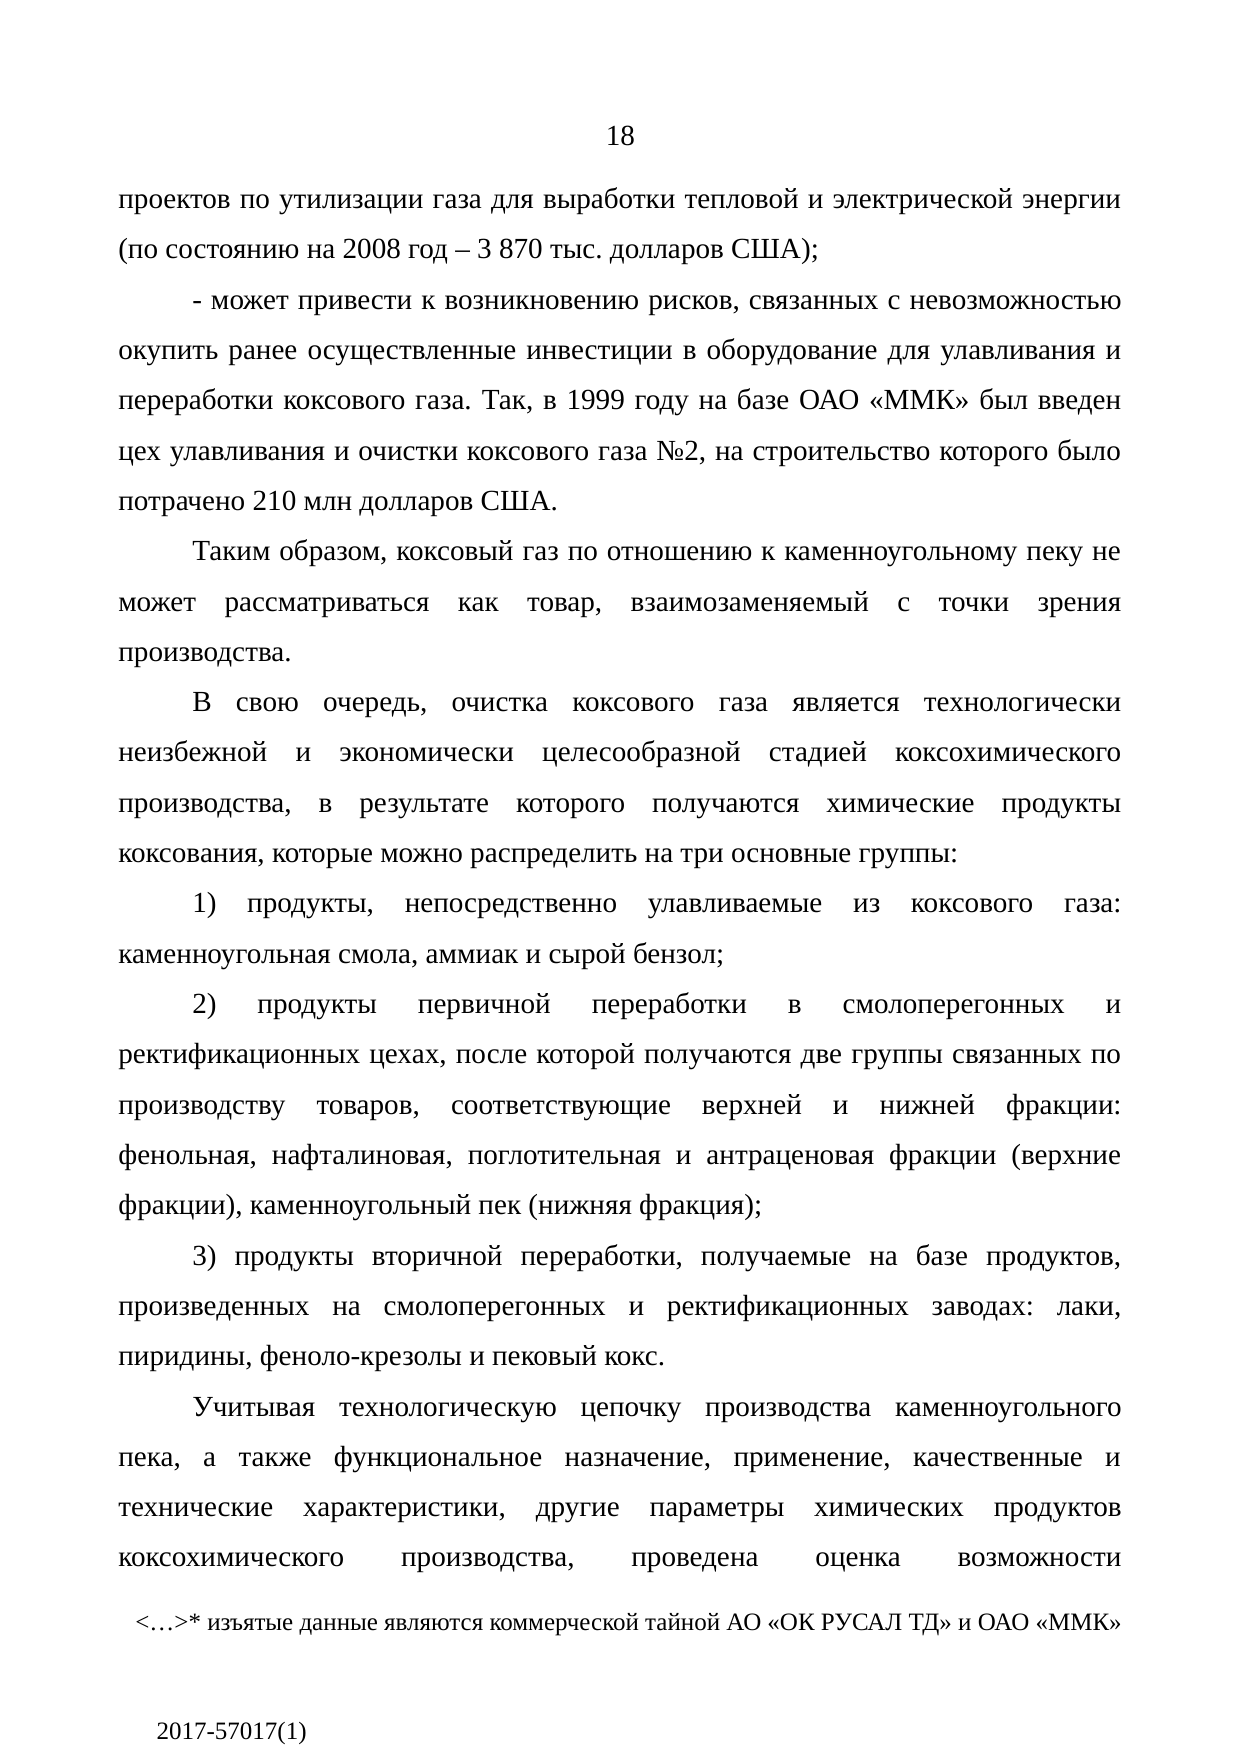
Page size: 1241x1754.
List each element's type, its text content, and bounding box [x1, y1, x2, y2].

text 1) продукты, непосредственно улавливаемые из коксового газа: каменноугольная смола, аммиак и сырой бензол; [118, 886, 1122, 969]
text Таким образом, коксовый газ по отношению к каменноугольному пеку не может рассматриваться как товар, взаимозаменяемый с точки зрения производства. [118, 533, 1122, 667]
text 2) продукты первичной переработки в смолоперегонных и ректификационных цехах, после которой получаются две группы связанных по производству товаров, соответствующие верхней и нижней фракции: фенольная, нафталиновая, поглотительная и антраценовая фракции (верхние фракции), каменноугольный пек (нижняя фракция); [118, 986, 1122, 1221]
text проектов по утилизации газа для выработки тепловой и электрической энергии (по состоянию на 2008 год – 3 870 тыс. долларов США); [118, 181, 1122, 265]
text 3) продукты вторичной переработки, получаемые на базе продуктов, произведенных на смолоперегонных и ректификационных заводах: лаки, пиридины, феноло-крезолы и пековый кокс. [118, 1238, 1122, 1372]
text Учитывая технологическую цепочку производства каменноугольного пека, а также функциональное назначение, применение, качественные и технические характеристики, другие параметры химических продуктов коксохимического производства, проведена оценка возможности [118, 1389, 1122, 1573]
text - может привести к возникновению рисков, связанных с невозможностью окупить ранее осуществленные инвестиции в оборудование для улавливания и переработки коксового газа. Так, в 1999 году на базе ОАО «ММК» был введен цех улавливания и очистки коксового газа №2, на строительство которого было потрачено 210 млн долларов США. [118, 282, 1122, 517]
text В свою очередь, очистка коксового газа является технологически неизбежной и экономически целесообразной стадией коксохимического производства, в результате которого получаются химические продукты коксования, которые можно распределить на три основные группы: [118, 684, 1122, 869]
